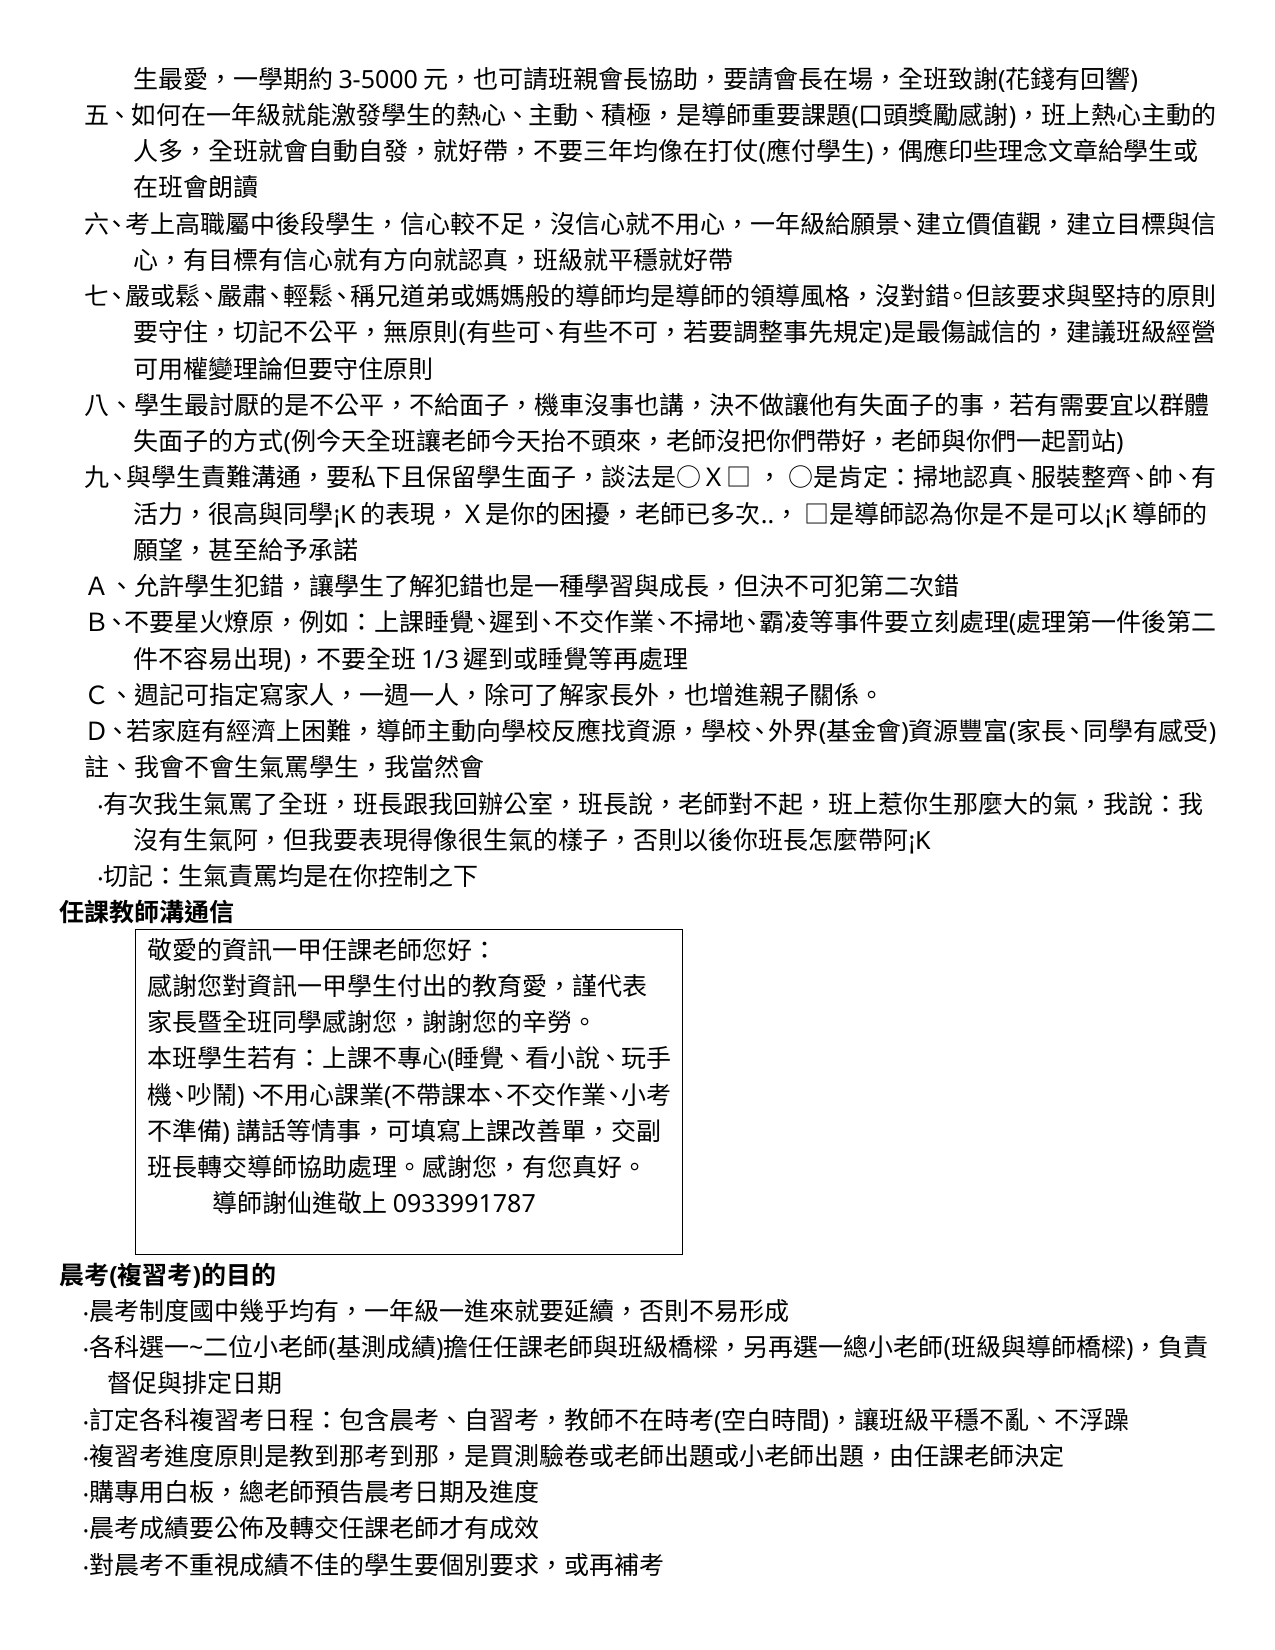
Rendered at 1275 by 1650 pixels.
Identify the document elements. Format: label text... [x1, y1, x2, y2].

text 晨考(複習考)的目的 [59, 1255, 1216, 1291]
text ‧複習考進度原則是教到那考到那，是買測驗卷或老師出題或小老師出題，由任課老師決定 [82, 1436, 1216, 1473]
text 七、嚴或鬆、嚴肅、輕鬆、稱兄道弟或媽媽般的導師均是導師的領導風格，沒對錯。但該要求與堅持的原則要守住，切記不公平，無原則(有些可、有些不可，若要調整事先規定)是最傷誠信的，建議班級經營可用權變理論但要守住原則 [84, 277, 1216, 385]
text ‧切記：生氣責罵均是在你控制之下 [84, 857, 1216, 893]
text 六、考上高職屬中後段學生，信心較不足，沒信心就不用心，一年級給願景、建立價值觀，建立目標與信心，有目標有信心就有方向就認真，班級就平穩就好帶 [84, 204, 1216, 277]
text 九、與學生責難溝通，要私下且保留學生面子，談法是○Ｘ□ ， ○是肯定：掃地認真、服裝整齊、帥、有活力，很高與同學¡K的表現，Ｘ是你的困擾，老師已多次..， □是導師認為你是不是可以¡K導師的願望，甚至給予承諾 [84, 458, 1216, 567]
text 生最愛，一學期約3-5000元，也可請班親會長協助，要請會長在場，全班致謝(花錢有回響) [84, 59, 1216, 95]
text ‧對晨考不重視成績不佳的學生要個別要求，或再補考 [82, 1545, 1216, 1581]
text Ａ、允許學生犯錯，讓學生了解犯錯也是一種學習與成長，但決不可犯第二次錯 [84, 567, 1216, 603]
text 五、如何在一年級就能激發學生的熱心、主動、積極，是導師重要課題(口頭獎勵感謝)，班上熱心主動的人多，全班就會自動自發，就好帶，不要三年均像在打仗(應付學生)，偶應印些理念文章給學生或在班會朗讀 [84, 95, 1216, 204]
text 八、學生最討厭的是不公平，不給面子，機車沒事也講，決不做讓他有失面子的事，若有需要宜以群體失面子的方式(例今天全班讓老師今天抬不頭來，老師沒把你們帶好，老師與你們一起罰站) [84, 385, 1216, 458]
text ‧各科選一~二位小老師(基測成績)擔任任課老師與班級橋樑，另再選一總小老師(班級與導師橋樑)，負責督促與排定日期 [82, 1328, 1216, 1400]
text Ｄ、若家庭有經濟上困難，導師主動向學校反應找資源，學校、外界(基金會)資源豐富(家長、同學有感受) [84, 712, 1216, 748]
text ‧晨考成績要公佈及轉交任課老師才有成效 [82, 1509, 1216, 1545]
text ‧晨考制度國中幾乎均有，一年級一進來就要延續，否則不易形成 [82, 1291, 1216, 1328]
text Ｃ、週記可指定寫家人，一週一人，除可了解家長外，也增進親子關係。 [84, 675, 1216, 712]
text ‧有次我生氣罵了全班，班長跟我回辦公室，班長說，老師對不起，班上惹你生那麼大的氣，我說：我沒有生氣阿，但我要表現得像很生氣的樣子，否則以後你班長怎麼帶阿¡K [84, 784, 1216, 857]
text 任課教師溝通信 [59, 893, 1216, 929]
text Ｂ、不要星火燎原，例如：上課睡覺、遲到、不交作業、不掃地、霸凌等事件要立刻處理(處理第一件後第二件不容易出現)，不要全班1/3遲到或睡覺等再處理 [84, 603, 1216, 675]
text 註、我會不會生氣罵學生，我當然會 [84, 748, 1216, 784]
text ‧訂定各科複習考日程：包含晨考、自習考，教師不在時考(空白時間)，讓班級平穩不亂、不浮躁 [82, 1400, 1216, 1436]
table_header 敬愛的資訊一甲任課老師您好： 感謝您對資訊一甲學生付出的教育愛，謹代表家長暨全班同學感謝您，謝謝您的辛勞。 本班學生若有：上課不專心(睡覺、看小說、玩手機、吵鬧)、不用心課業(不帶課本、不交作業、小考不準備) 講話等情事，可填寫上課改善單，交副班長轉交導師協助處理。感謝您，有您真好。 導師謝仙進敬上 0933991787 [136, 930, 682, 1254]
text ‧購專用白板，總老師預告晨考日期及進度 [82, 1473, 1216, 1509]
